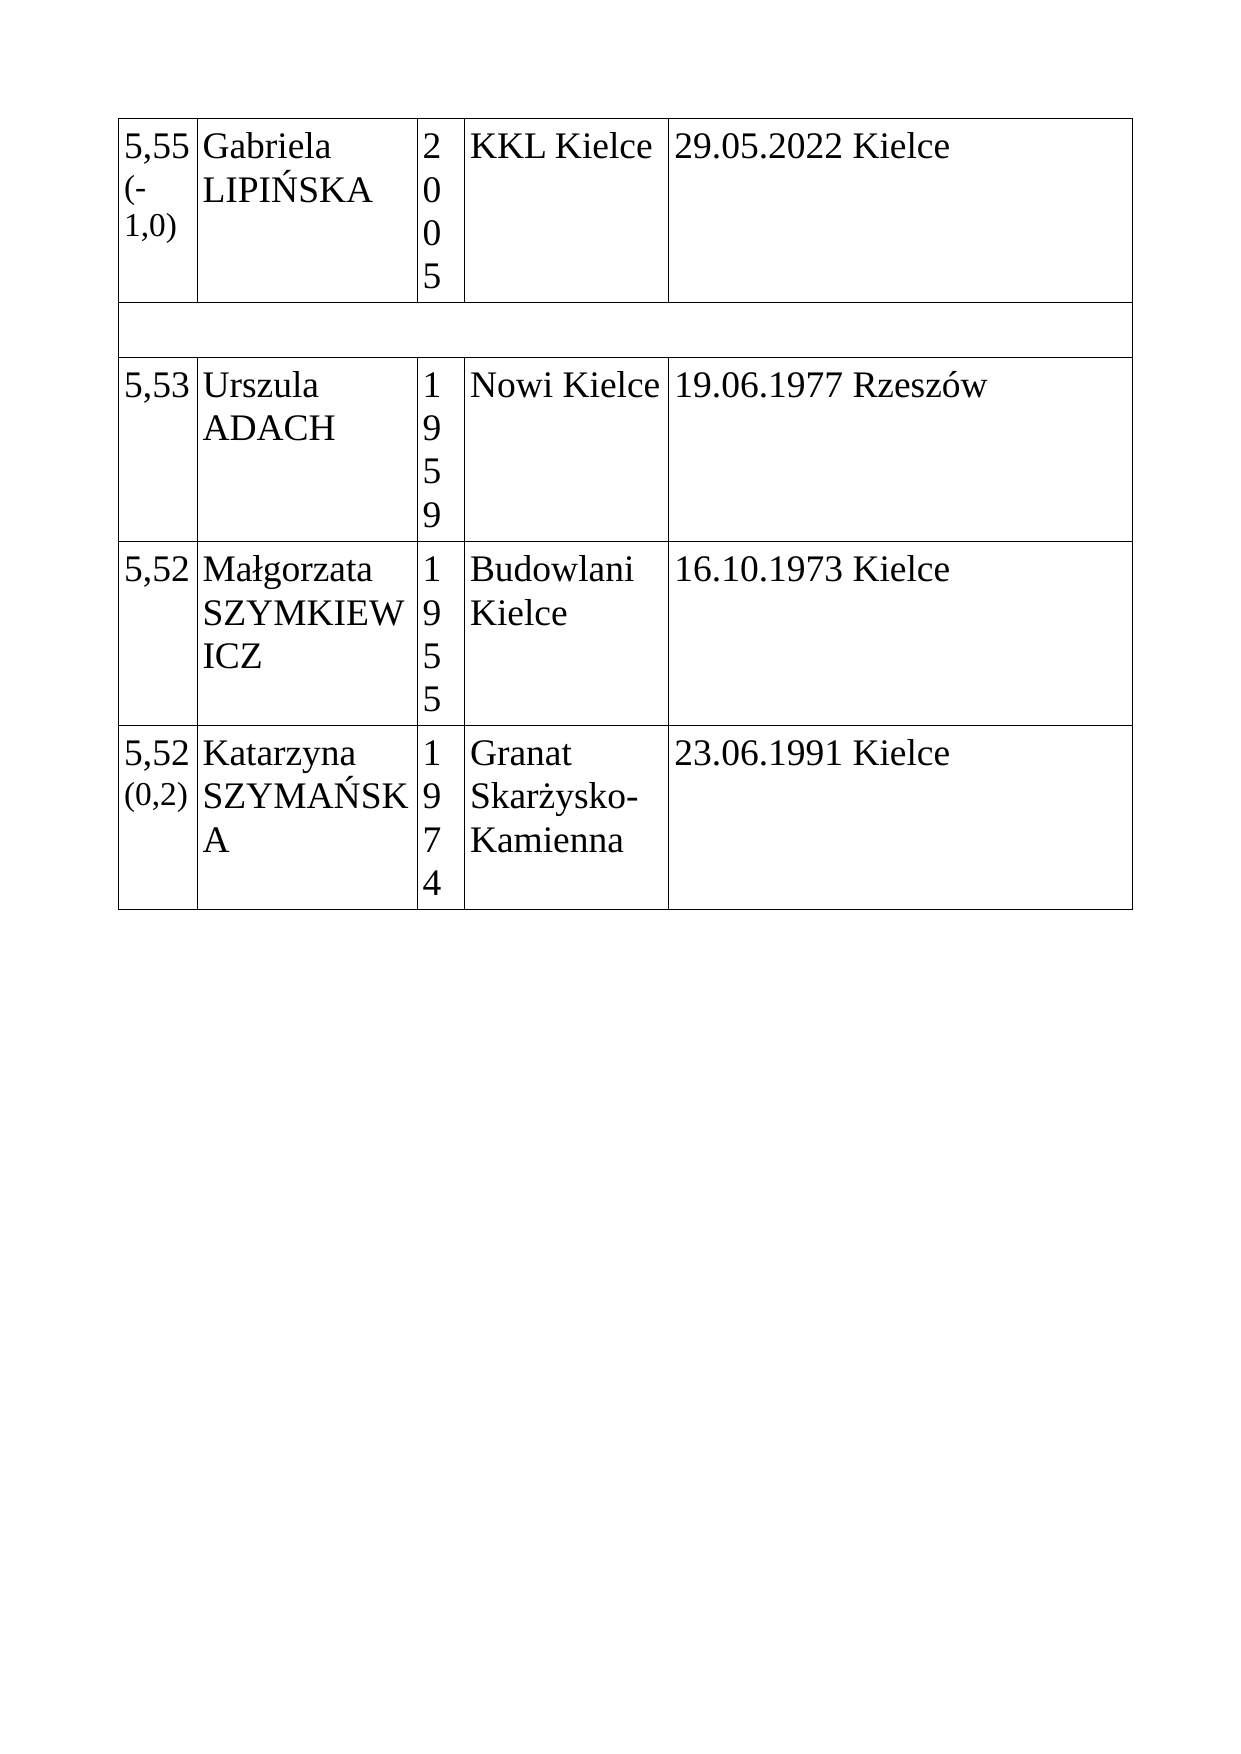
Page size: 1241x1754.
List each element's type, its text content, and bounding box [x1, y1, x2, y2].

table_cell 23.06.1991 Kielce [669, 726, 1132, 909]
table_cell 29.05.2022 Kielce [669, 119, 1132, 302]
table_cell Granat Skarżysko-Kamienna [465, 726, 668, 909]
table_cell Nowi Kielce [465, 358, 668, 541]
table_cell 1955 [418, 542, 464, 725]
table_cell 5,52 [119, 542, 197, 725]
table_cell Budowlani Kielce [465, 542, 668, 725]
table_cell 1959 [418, 358, 464, 541]
table_cell 19.06.1977 Rzeszów [669, 358, 1132, 541]
table_cell 5,52 (0,2) [119, 726, 197, 909]
table_cell 1974 [418, 726, 464, 909]
table_cell Małgorzata SZYMKIEWICZ [198, 542, 417, 725]
table_cell 2005 [418, 119, 464, 302]
table_cell Katarzyna SZYMAŃSKA [198, 726, 417, 909]
table_cell [119, 303, 1132, 357]
table_cell KKL Kielce [465, 119, 668, 302]
table_cell 5,53 [119, 358, 197, 541]
table_cell 16.10.1973 Kielce [669, 542, 1132, 725]
table_cell Gabriela LIPIŃSKA [198, 119, 417, 302]
table_cell 5,55 (-1,0) [119, 119, 197, 302]
table_cell Urszula ADACH [198, 358, 417, 541]
